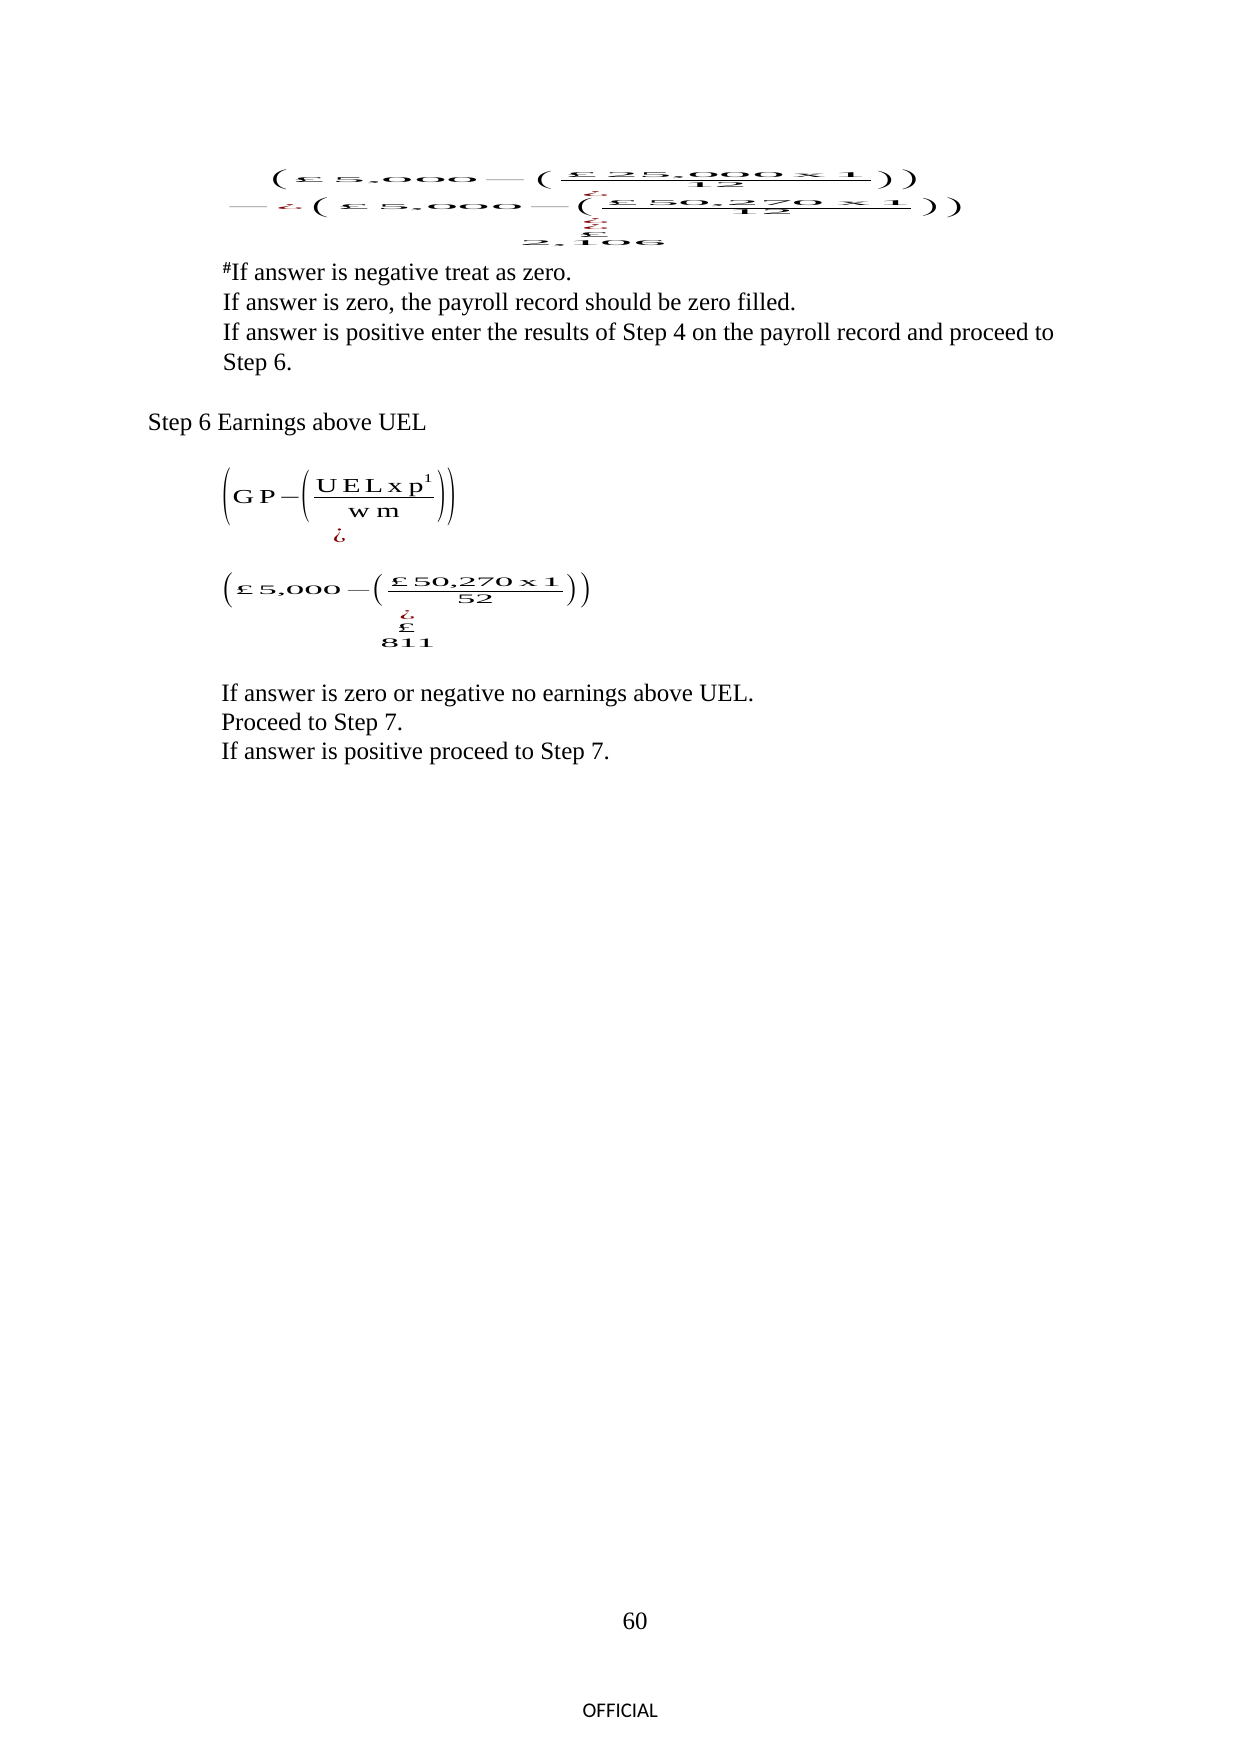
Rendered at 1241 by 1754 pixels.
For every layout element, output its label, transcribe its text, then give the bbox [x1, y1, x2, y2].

text Proceed to Step 7. [146, 707, 1124, 736]
text Step 6. [223, 347, 1124, 376]
text #If answer is negative treat as zero. [146, 257, 1124, 286]
text Step 6 Earnings above UEL [148, 407, 1124, 436]
text If answer is zero, the payroll record should be zero filled. [146, 287, 1124, 316]
text If answer is positive enter the results of Step 4 on the payroll record and proceed to [223, 317, 1124, 346]
text If answer is zero or negative no earnings above UEL. [146, 678, 1124, 707]
text If answer is positive proceed to Step 7. [146, 736, 1124, 765]
